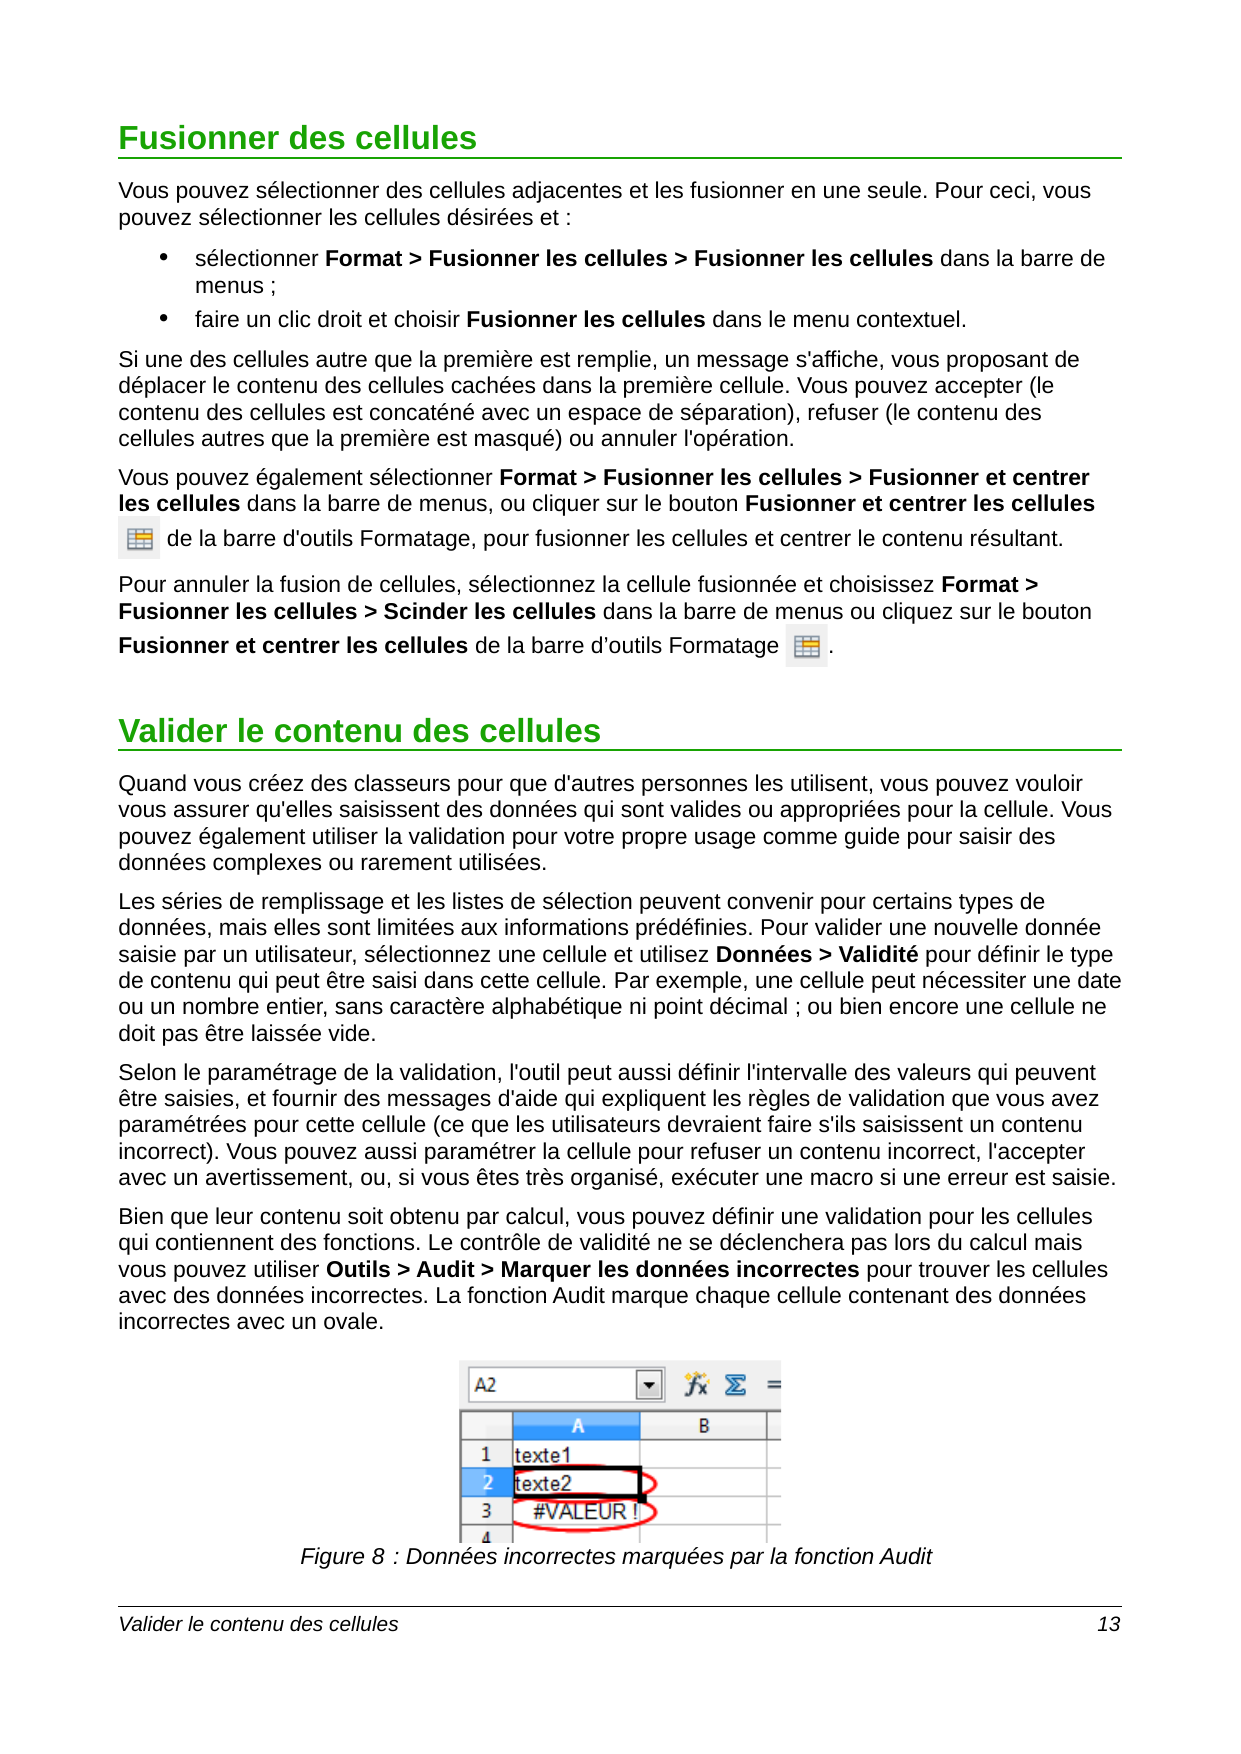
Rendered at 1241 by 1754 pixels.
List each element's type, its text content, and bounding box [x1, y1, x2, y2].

picture [785, 624, 828, 667]
text Bien que leur contenu soit obtenu par calcul, vous pouvez définir une validation pour les cellules qui contiennent des fonctions. Le contrôle de validité ne se déclenchera pas lors du calcul mais vous pouvez utiliser Outils > Audit > Marquer les données incorrectes pour trouver les cellules avec des données incorrectes. La fonction Audit marque chaque cellule contenant des données incorrectes avec un ovale. [118, 1203, 1122, 1334]
picture [118, 516, 161, 559]
text Quand vous créez des classeurs pour que d'autres personnes les utilisent, vous pouvez vouloir vous assurer qu'elles saisissent des données qui sont valides ou appropriées pour la cellule. Vous pouvez également utiliser la validation pour votre propre usage comme guide pour saisir des données complexes ou rarement utilisées. [118, 770, 1122, 875]
subtitle Fusionner des cellules [118, 118, 1122, 157]
picture [459, 1359, 782, 1543]
text Vous pouvez sélectionner des cellules adjacentes et les fusionner en une seule. Pour ceci, vous pouvez sélectionner les cellules désirées et : [118, 177, 1122, 230]
text Figure 8 : Données incorrectes marquées par la fonction Audit [300, 1359, 940, 1569]
subtitle Valider le contenu des cellules [118, 711, 1122, 749]
list sélectionner Format > Fusionner les cellules > Fusionner les cellules dans la barre de menus ; [156, 243, 1122, 298]
list faire un clic droit et choisir Fusionner les cellules dans le menu contextuel. [156, 304, 1122, 334]
text Si une des cellules autre que la première est remplie, un message s'affiche, vous proposant de déplacer le contenu des cellules cachées dans la première cellule. Vous pouvez accepter (le contenu des cellules est concaténé avec un espace de séparation), refuser (le contenu des cellules autres que la première est masqué) ou annuler l'opération. [118, 346, 1122, 451]
text Vous pouvez également sélectionner Format > Fusionner les cellules > Fusionner et centrer les cellules dans la barre de menus, ou cliquer sur le bouton Fusionner et centrer les cellules de la barre d'outils Formatage, pour fusionner les cellules et centrer le contenu résultant. [118, 464, 1122, 559]
text Les séries de remplissage et les listes de sélection peuvent convenir pour certains types de données, mais elles sont limitées aux informations prédéfinies. Pour valider une nouvelle donnée saisie par un utilisateur, sélectionnez une cellule et utilisez Données > Validité pour définir le type de contenu qui peut être saisi dans cette cellule. Par exemple, une cellule peut nécessiter une date ou un nombre entier, sans caractère alphabétique ni point décimal ; ou bien encore une cellule ne doit pas être laissée vide. [118, 888, 1122, 1046]
text Pour annuler la fusion de cellules, sélectionnez la cellule fusionnée et choisissez Format > Fusionner les cellules > Scinder les cellules dans la barre de menus ou cliquez sur le bouton Fusionner et centrer les cellules de la barre d’outils Formatage . [118, 571, 1122, 666]
text Selon le paramétrage de la validation, l'outil peut aussi définir l'intervalle des valeurs qui peuvent être saisies, et fournir des messages d'aide qui expliquent les règles de validation que vous avez paramétrées pour cette cellule (ce que les utilisateurs devraient faire s'ils saisissent un contenu incorrect). Vous pouvez aussi paramétrer la cellule pour refuser un contenu incorrect, l'accepter avec un avertissement, ou, si vous êtes très organisé, exécuter une macro si une erreur est saisie. [118, 1058, 1122, 1190]
